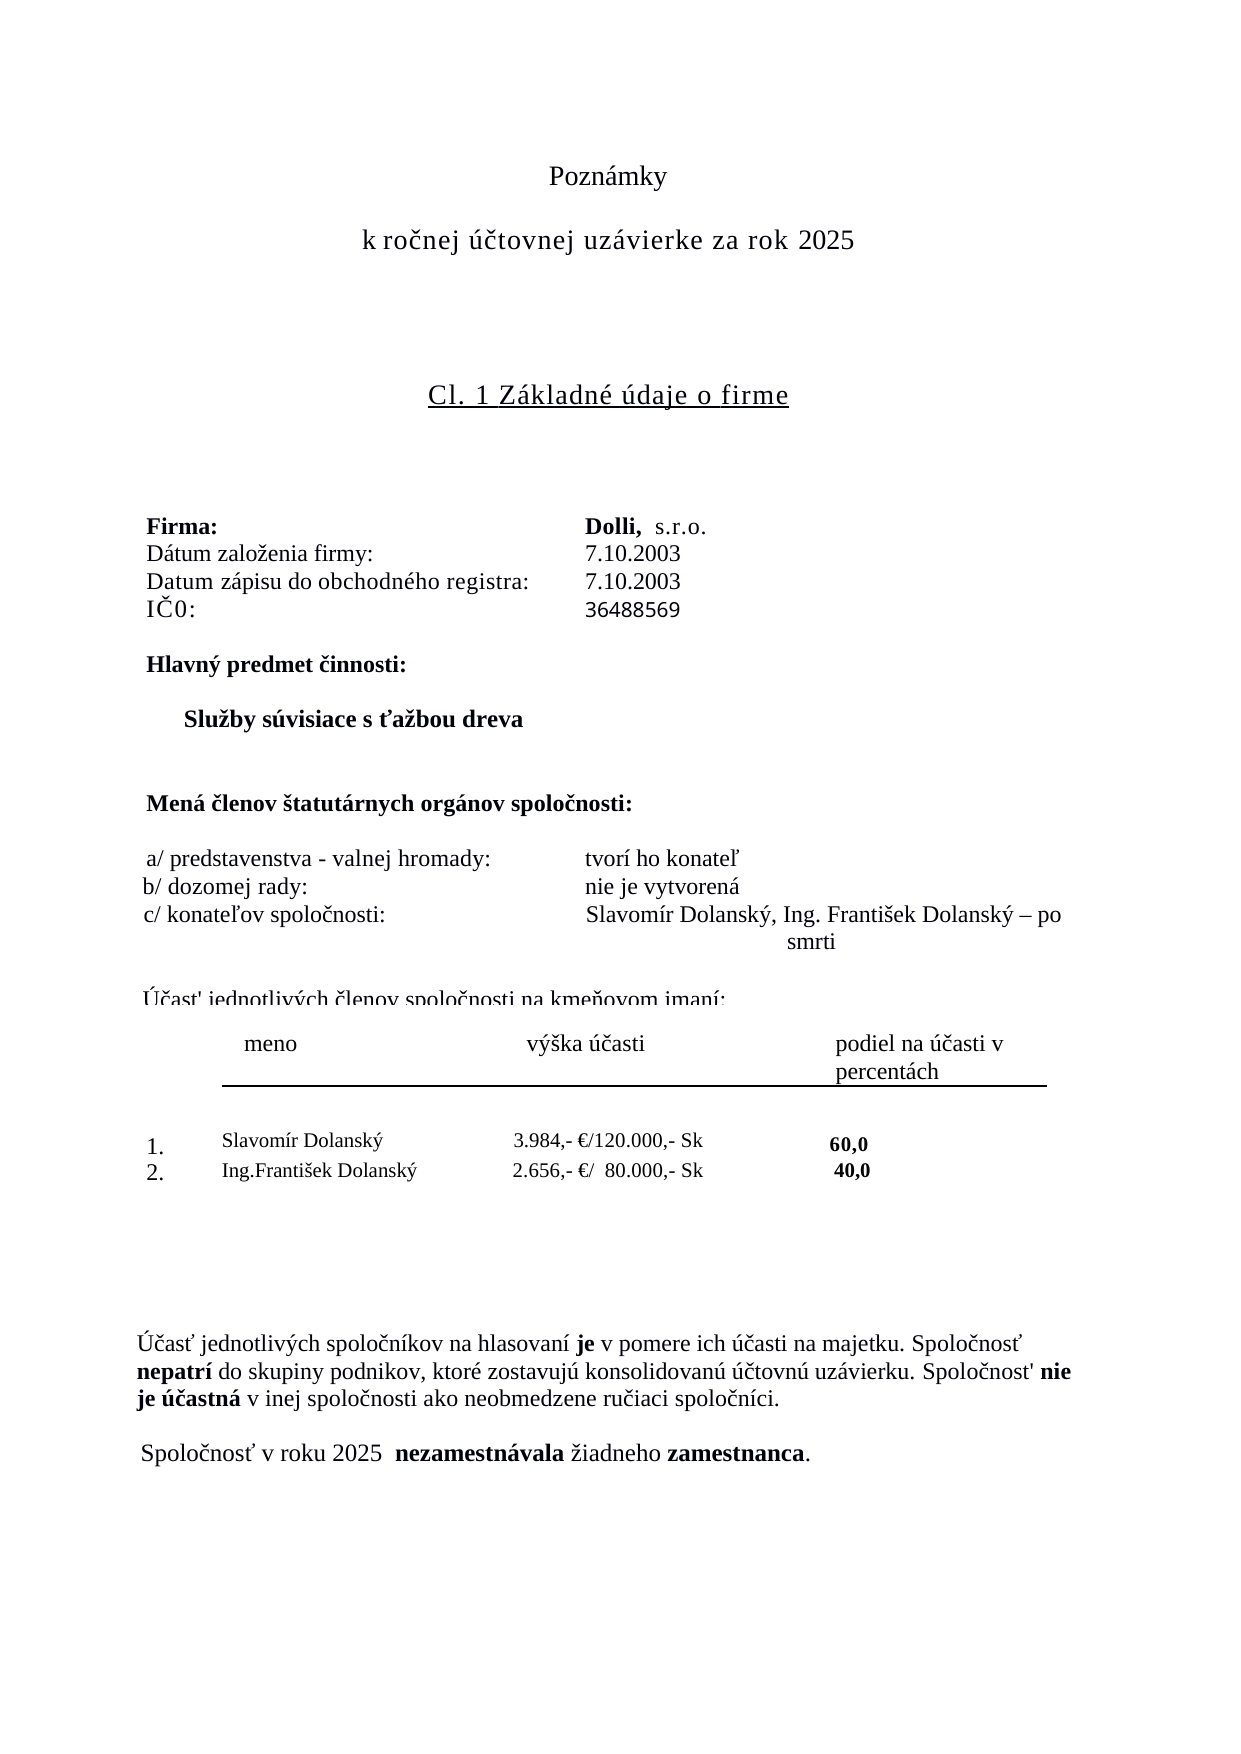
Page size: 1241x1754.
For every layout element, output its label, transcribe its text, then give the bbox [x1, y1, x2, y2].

text b/ dozomej rady: nie je vytvorená [142, 872, 1085, 899]
text Účasť jednotlivých spoločníkov na hlasovaní je v pomere ich účasti na majetku. Spoločnosť nepatrí do skupiny podnikov, ktoré zostavujú konsolidovanú účtovnú uzávierku. Spoločnost' nie je účastná v inej spoločnosti ako neobmedzene ručiaci spoločníci. [137, 1329, 1083, 1412]
text Poznámky k ročnej účtovnej uzávierke za rok 2025 [131, 158, 1085, 256]
text a/ predstavenstva - valnej hromady: tvorí ho konateľ [146, 844, 1085, 872]
text Datum zápisu do obchodného registra: 7.10.2003 [146, 567, 1085, 594]
text Služby súvisiace s ťažbou dreva [184, 704, 1085, 733]
text Ing.František Dolanský [222, 1158, 423, 1182]
text smrti [131, 927, 1085, 955]
text 1. [146, 1132, 222, 1158]
text c/ konateľov spoločnosti: Slavomír Dolanský, Ing. František Dolanský – po [131, 899, 1085, 927]
text meno [244, 1029, 423, 1057]
text výška účasti [526, 1029, 818, 1057]
text IČ0: 36488569 [146, 594, 1085, 624]
text Hlavný predmet činnosti: [146, 650, 1085, 678]
text 3.984,- €/120.000,- Sk [423, 1128, 818, 1152]
text Slavomír Dolanský [222, 1128, 423, 1152]
text Spoločnosť v roku 2025 nezamestnávala žiadneho zamestnanca. [140, 1438, 1083, 1467]
text 40,0 3,5 [818, 1158, 872, 1187]
text Firma: Dolli, s.r.o. [146, 512, 1085, 539]
text Dátum založenia firmy: 7.10.2003 [146, 539, 1085, 567]
text 60,0 %6666,5 % %%%%%%%%%%%% 70% [818, 1132, 873, 1158]
text 2. [146, 1158, 222, 1185]
text Účast' jednotlivých členov spoločnosti na kmeňovom imaní: [142, 985, 1085, 1004]
text podiel na účasti v percentách [835, 1029, 1047, 1070]
text Cl. 1 Základné údaje o firme [131, 378, 1085, 411]
text Mená členov štatutárnych orgánov spoločnosti: [146, 789, 1085, 817]
text 2.656,- €/ 80.000,- Sk [423, 1158, 818, 1182]
